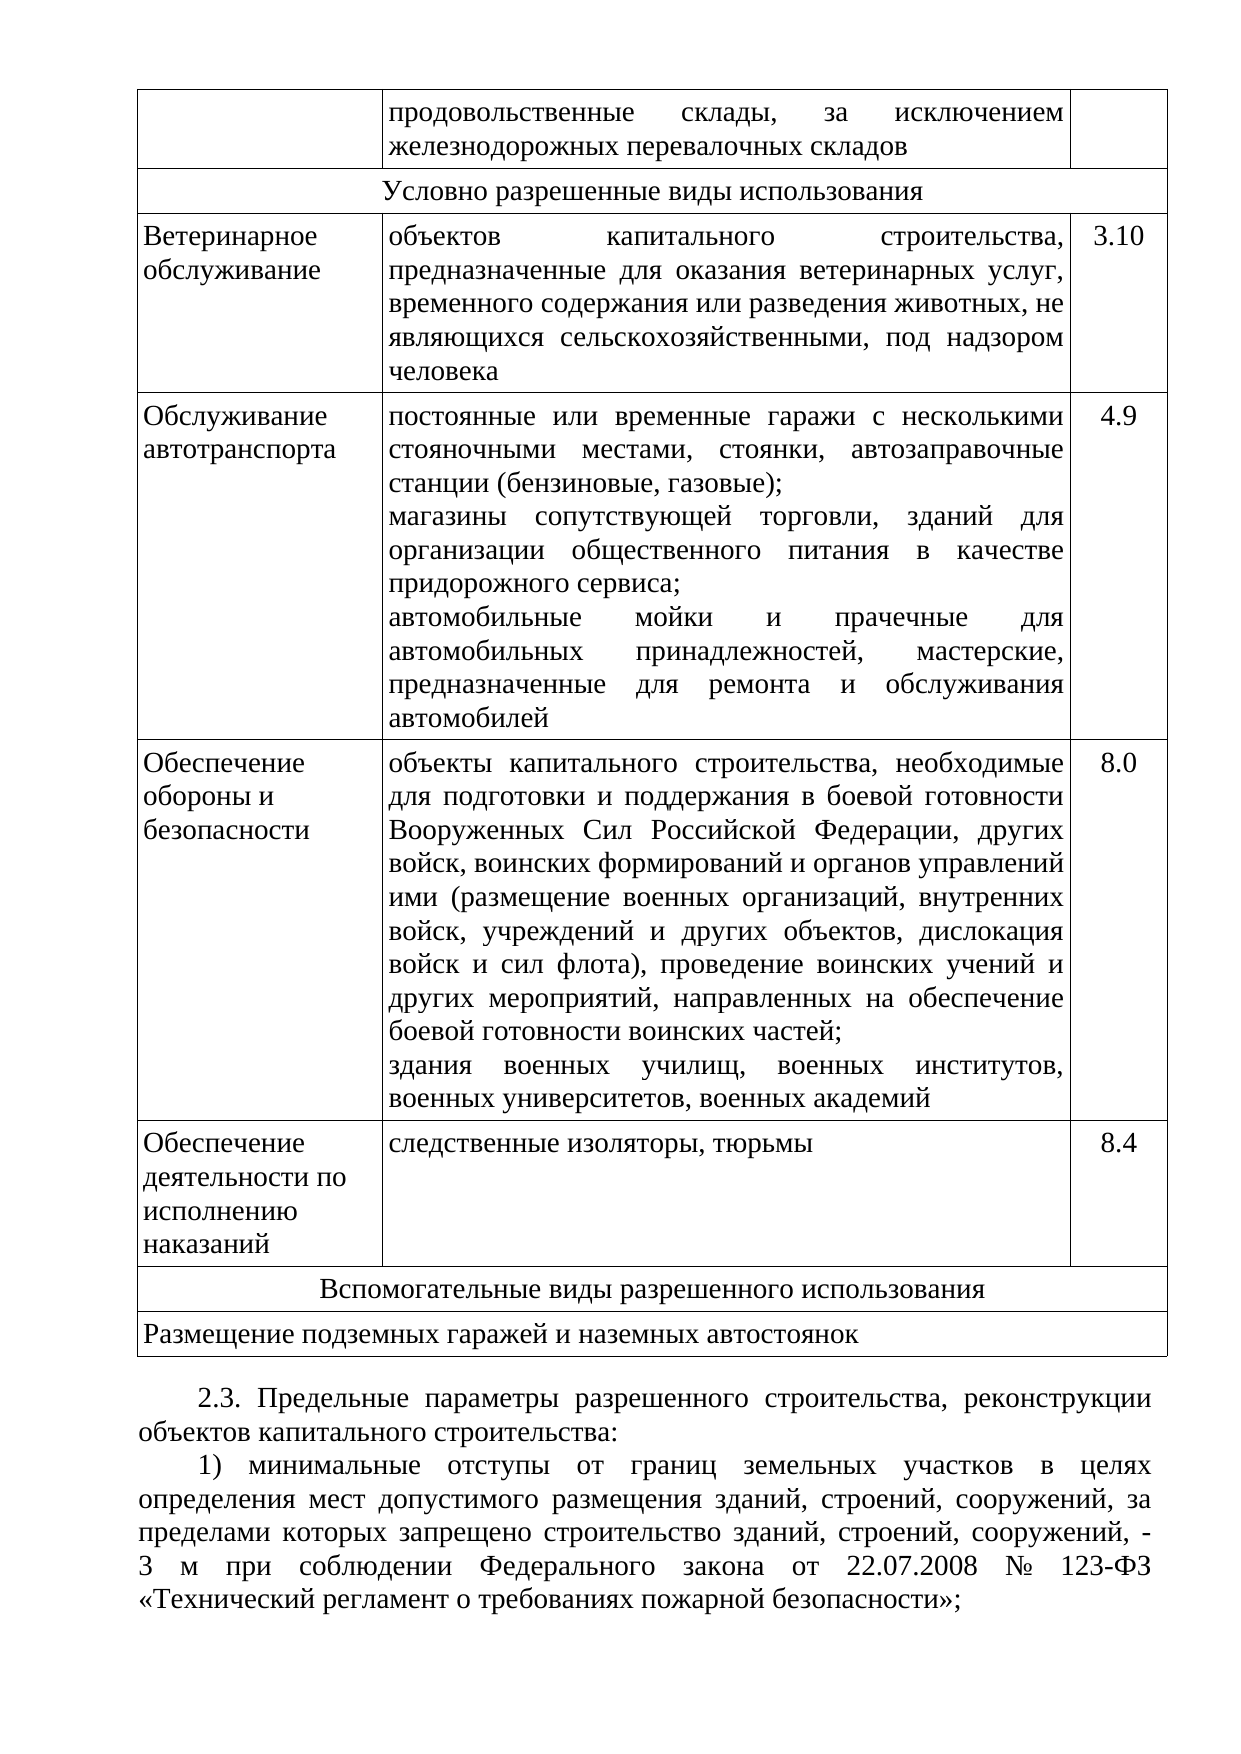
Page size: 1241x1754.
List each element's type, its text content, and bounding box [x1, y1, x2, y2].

table_cell постоянные или временные гаражи с несколькими стояночными местами, стоянки, автозаправочные станции (бензиновые, газовые); магазины сопутствующей торговли, зданий для организации общественного питания в качестве придорожного сервиса; автомобильные мойки и прачечные для автомобильных принадлежностей, мастерские, предназначенные для ремонта и обслуживания автомобилей [383, 393, 1070, 739]
table_cell Условно разрешенные виды использования [138, 169, 1167, 213]
table_cell объекты капитального строительства, необходимые для подготовки и поддержания в боевой готовности Вооруженных Сил Российской Федерации, других войск, воинских формирований и органов управлений ими (размещение военных организаций, внутренних войск, учреждений и других объектов, дислокация войск и сил флота), проведение воинских учений и других мероприятий, направленных на обеспечение боевой готовности воинских частей; здания военных училищ, военных институтов, военных университетов, военных академий [383, 740, 1070, 1120]
table_cell Обеспечение обороны и безопасности [138, 740, 382, 1120]
table_cell Вспомогательные виды разрешенного использования [138, 1267, 1167, 1311]
table_cell Ветеринарное обслуживание [138, 214, 382, 392]
table_cell 3.10 [1071, 214, 1167, 392]
table_cell 8.0 [1071, 740, 1167, 1120]
table_cell 8.4 [1071, 1121, 1167, 1266]
table_cell Размещение подземных гаражей и наземных автостоянок [138, 1312, 1167, 1356]
table_cell следственные изоляторы, тюрьмы [383, 1121, 1070, 1266]
table_cell продовольственные склады, за исключением железнодорожных перевалочных складов [383, 90, 1070, 167]
table_cell [1071, 90, 1167, 167]
table_cell 4.9 [1071, 393, 1167, 739]
table_cell Обеспечение деятельности по исполнению наказаний [138, 1121, 382, 1266]
list 2.3. Предельные параметры разрешенного строительства, реконструкции объектов капитального строительства: [138, 1380, 1152, 1447]
table_cell [138, 90, 382, 167]
table_cell Обслуживание автотранспорта [138, 393, 382, 739]
table_cell объектов капитального строительства, предназначенные для оказания ветеринарных услуг, временного содержания или разведения животных, не являющихся сельскохозяйственными, под надзором человека [383, 214, 1070, 392]
list 1) минимальные отступы от границ земельных участков в целях определения мест допустимого размещения зданий, строений, сооружений, за пределами которых запрещено строительство зданий, строений, сооружений, - 3 м при соблюдении Федерального закона от 22.07.2008 № 123-ФЗ «Технический регламент о требованиях пожарной безопасности»; [138, 1447, 1152, 1615]
